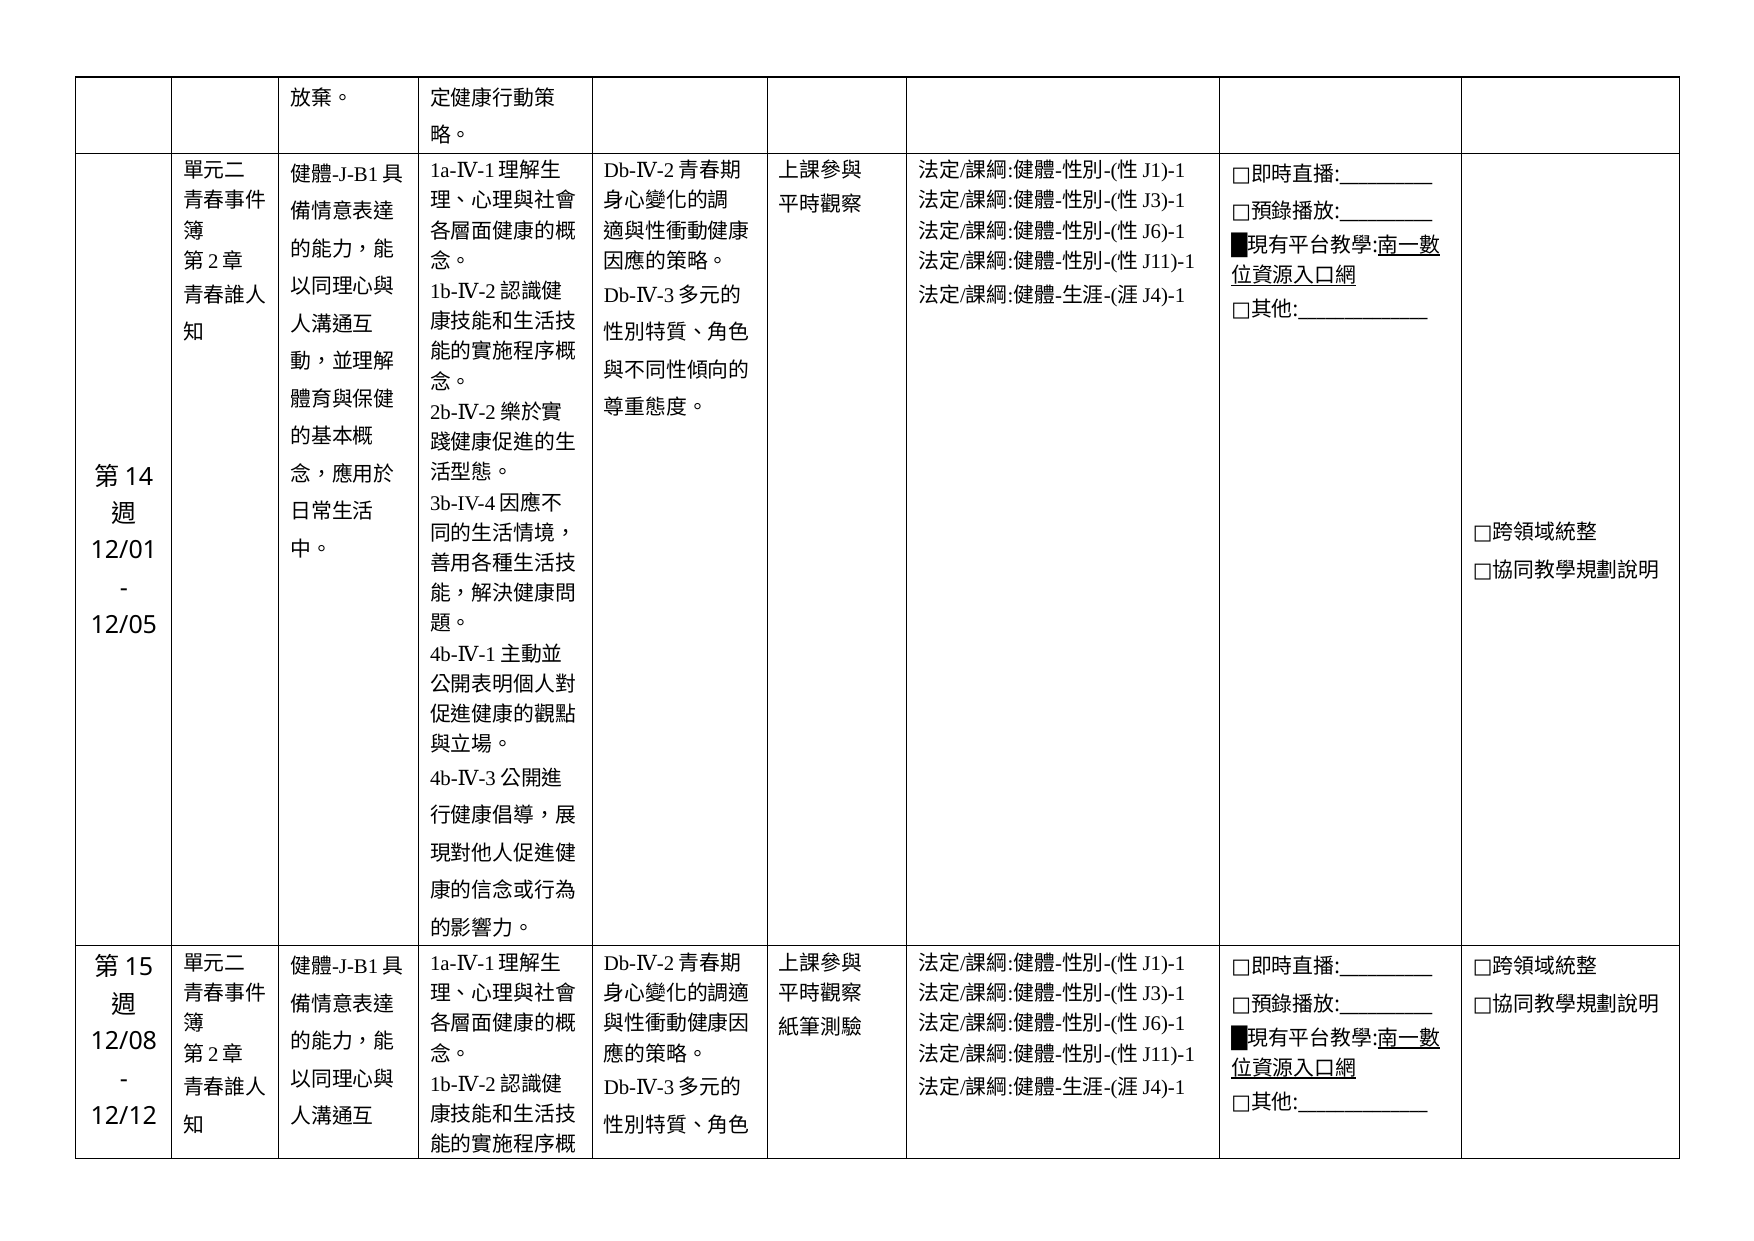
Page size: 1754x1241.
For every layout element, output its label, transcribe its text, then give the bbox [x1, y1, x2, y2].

table_cell □跨領域統整 □協同教學規劃說明 [1462, 946, 1679, 1158]
table_cell 第14週 12/01-12/05 [76, 154, 171, 945]
table_cell Db-Ⅳ-2青春期身心變化的調 適與性衝動健康因應的策略。 Db-Ⅳ-3多元的性別特質、角色與不同性傾向的尊重態度。 [593, 154, 767, 945]
table_cell [768, 78, 906, 152]
table_cell 單元二 青春事件簿 第2章 青春誰人知 [172, 946, 278, 1158]
table_cell 上課參與 平時觀察 紙筆測驗 [768, 946, 906, 1158]
table_cell 上課參與 平時觀察 [768, 154, 906, 945]
table_cell 放棄。 [279, 78, 418, 152]
table_cell 第15週 12/08-12/12 [76, 946, 171, 1158]
table_cell 法定/課綱:健體-性別-(性J1)-1 法定/課綱:健體-性別-(性J3)-1 法定/課綱:健體-性別-(性J6)-1 法定/課綱:健體-性別-(性J11)-1 法定/課綱:健體-生涯-(涯J4)-1 [907, 154, 1219, 945]
table_cell [172, 78, 278, 152]
table_cell Db-Ⅳ-2青春期身心變化的調適與性衝動健康因應的策略。 Db-Ⅳ-3多元的性別特質、角色 [593, 946, 767, 1158]
table_cell □即時直播:__________ □預錄播放:__________ █現有平台教學:南一數位資源入口網 □其他:______________ [1220, 154, 1461, 945]
table_cell [1462, 78, 1679, 152]
table_cell [1220, 78, 1461, 152]
table_cell 1a-Ⅳ-1理解生理、心理與社會各層面健康的概念。 1b-Ⅳ-2認識健康技能和生活技能的實施程序概念。 2b-Ⅳ-2樂於實踐健康促進的生活型態。 3b-IV-4因應不同的生活情境，善用各種生活技能，解決健康問題。 4b-Ⅳ-1主動並公開表明個人對促進健康的觀點與立場。 4b-Ⅳ-3公開進行健康倡導，展現對他人促進健康的信念或行為的影響力。 [419, 154, 592, 945]
table_cell 健體-J-B1具備情意表達的能力，能以同理心與人溝通互 [279, 946, 418, 1158]
table_cell 定健康行動策略。 [419, 78, 592, 152]
table_cell [76, 78, 171, 152]
table_cell □即時直播:__________ □預錄播放:__________ █現有平台教學:南一數位資源入口網 □其他:______________ [1220, 946, 1461, 1158]
table_cell □跨領域統整 □協同教學規劃說明 [1462, 154, 1679, 945]
table_cell 1a-Ⅳ-1理解生理、心理與社會各層面健康的概念。 1b-Ⅳ-2認識健康技能和生活技能的實施程序概 [419, 946, 592, 1158]
table_cell 健體-J-B1具備情意表達的能力，能以同理心與人溝通互動，並理解體育與保健的基本概念，應用於日常生活中。 [279, 154, 418, 945]
table_cell [907, 78, 1219, 152]
table_cell 單元二 青春事件簿 第2章 青春誰人知 [172, 154, 278, 945]
table_cell 法定/課綱:健體-性別-(性J1)-1 法定/課綱:健體-性別-(性J3)-1 法定/課綱:健體-性別-(性J6)-1 法定/課綱:健體-性別-(性J11)-1 法定/課綱:健體-生涯-(涯J4)-1 [907, 946, 1219, 1158]
table_cell [593, 78, 767, 152]
